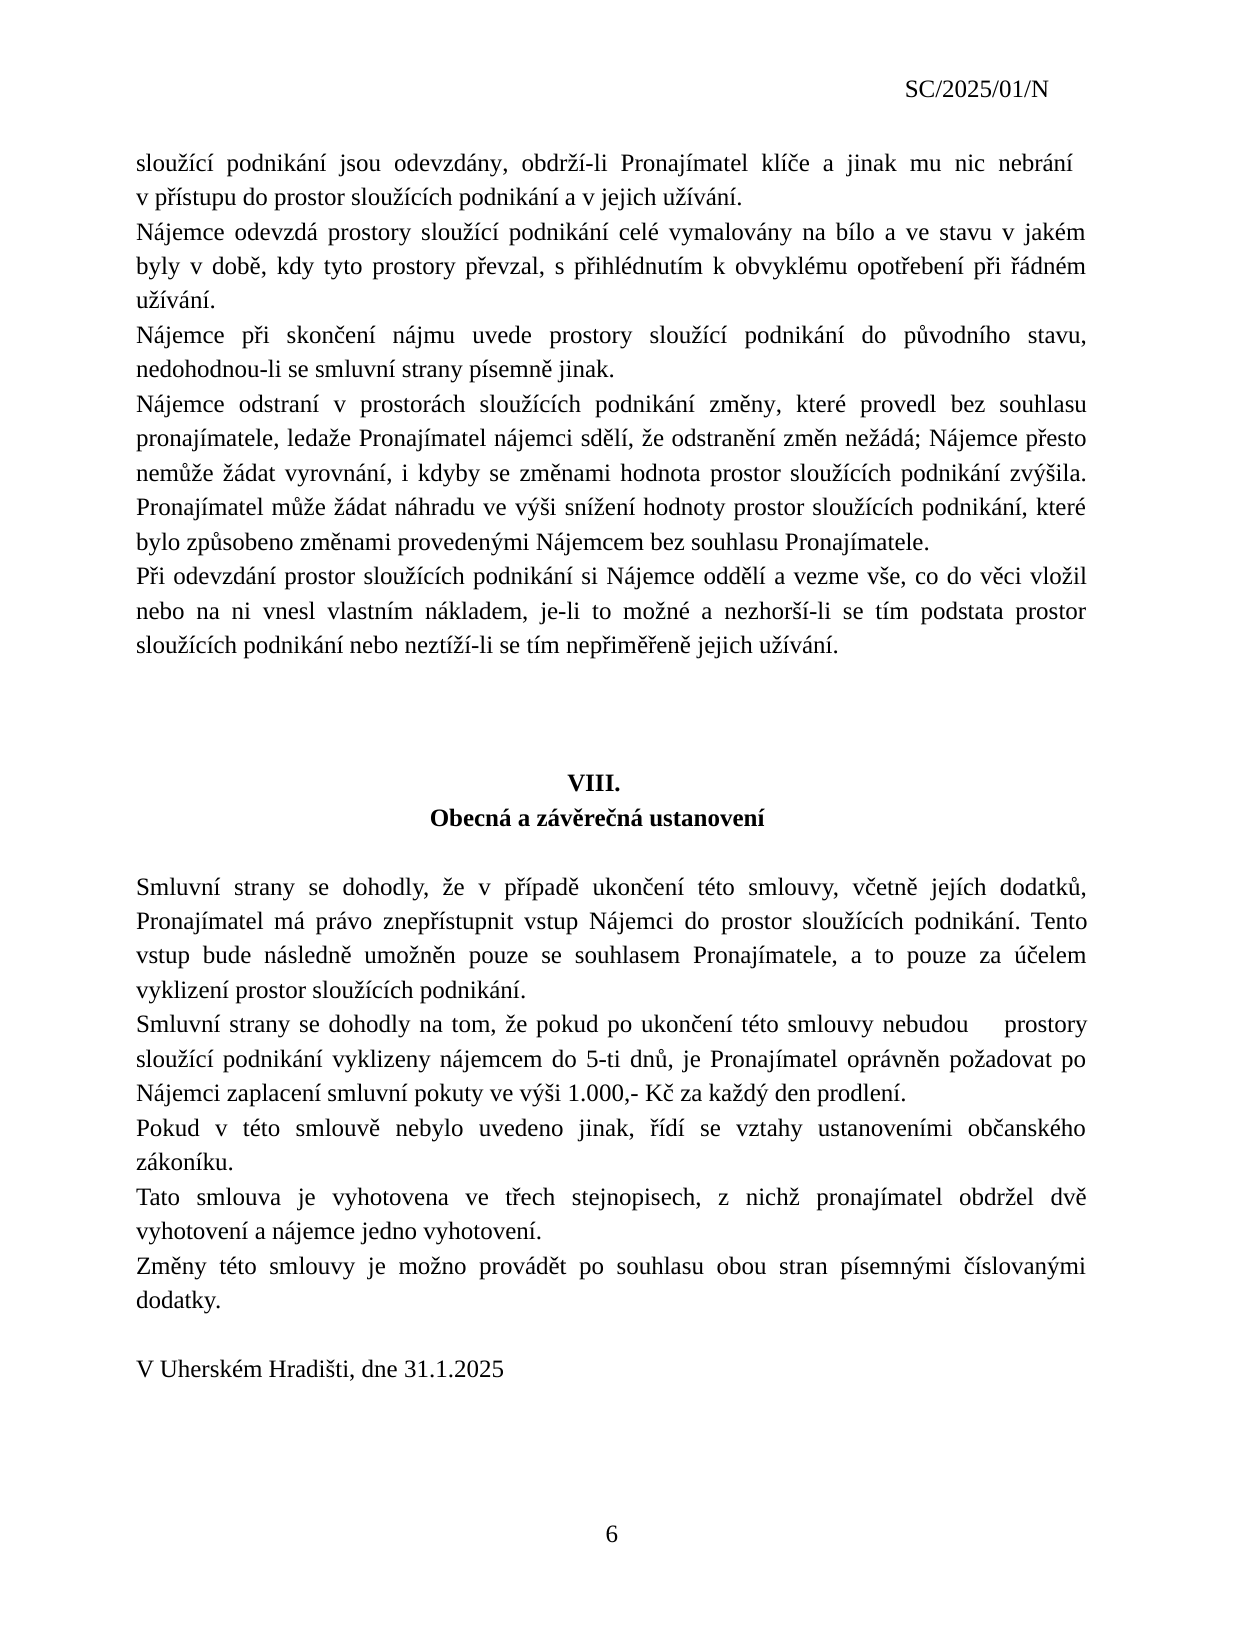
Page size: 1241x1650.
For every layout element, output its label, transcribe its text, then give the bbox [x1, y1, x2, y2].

text V Uherském Hradišti, dne 31.1.2025 [136, 1354, 1087, 1383]
text Tato smlouva je vyhotovena ve třech stejnopisech, z nichž pronajímatel obdržel dvě vyhotovení a nájemce jedno vyhotovení. [136, 1182, 1087, 1245]
text Obecná a závěrečná ustanovení [136, 803, 1087, 831]
text Změny této smlouvy je možno provádět po souhlasu obou stran písemnými číslovanými dodatky. [136, 1251, 1087, 1314]
text Nájemce odevzdá prostory sloužící podnikání celé vymalovány na bílo a ve stavu v jakém byly v době, kdy tyto prostory převzal, s přihlédnutím k obvyklému opotřebení při řádném užívání. [136, 217, 1087, 314]
text Pokud v této smlouvě nebylo uvedeno jinak, řídí se vztahy ustanoveními občanského zákoníku. [136, 1113, 1087, 1176]
text Nájemce při skončení nájmu uvede prostory sloužící podnikání do původního stavu, nedohodnou-li se smluvní strany písemně jinak. [136, 320, 1087, 383]
text Nájemce odstraní v prostorách sloužících podnikání změny, které provedl bez souhlasu pronajímatele, ledaže Pronajímatel nájemci sdělí, že odstranění změn nežádá; Nájemce přesto nemůže žádat vyrovnání, i kdyby se změnami hodnota prostor sloužících podnikání zvýšila. Pronajímatel může žádat náhradu ve výši snížení hodnoty prostor sloužících podnikání, které bylo způsobeno změnami provedenými Nájemcem bez souhlasu Pronajímatele. [136, 389, 1087, 556]
text sloužící podnikání jsou odevzdány, obdrží-li Pronajímatel klíče a jinak mu nic nebrání v přístupu do prostor sloužících podnikání a v jejich užívání. [136, 148, 1087, 211]
text Smluvní strany se dohodly na tom, že pokud po ukončení této smlouvy nebudou prostory sloužící podnikání vyklizeny nájemcem do 5-ti dnů, je Pronajímatel oprávněn požadovat po Nájemci zaplacení smluvní pokuty ve výši 1.000,- Kč za každý den prodlení. [136, 1009, 1087, 1107]
text Smluvní strany se dohodly, že v případě ukončení této smlouvy, včetně jejích dodatků, Pronajímatel má právo znepřístupnit vstup Nájemci do prostor sloužících podnikání. Tento vstup bude následně umožněn pouze se souhlasem Pronajímatele, a to pouze za účelem vyklizení prostor sloužících podnikání. [136, 872, 1087, 1004]
text VIII. [136, 768, 1087, 797]
text Při odevzdání prostor sloužících podnikání si Nájemce oddělí a vezme vše, co do věci vložil nebo na ni vnesl vlastním nákladem, je-li to možné a nezhorší-li se tím podstata prostor sloužících podnikání nebo neztíží-li se tím nepřiměřeně jejich užívání. [136, 561, 1087, 659]
